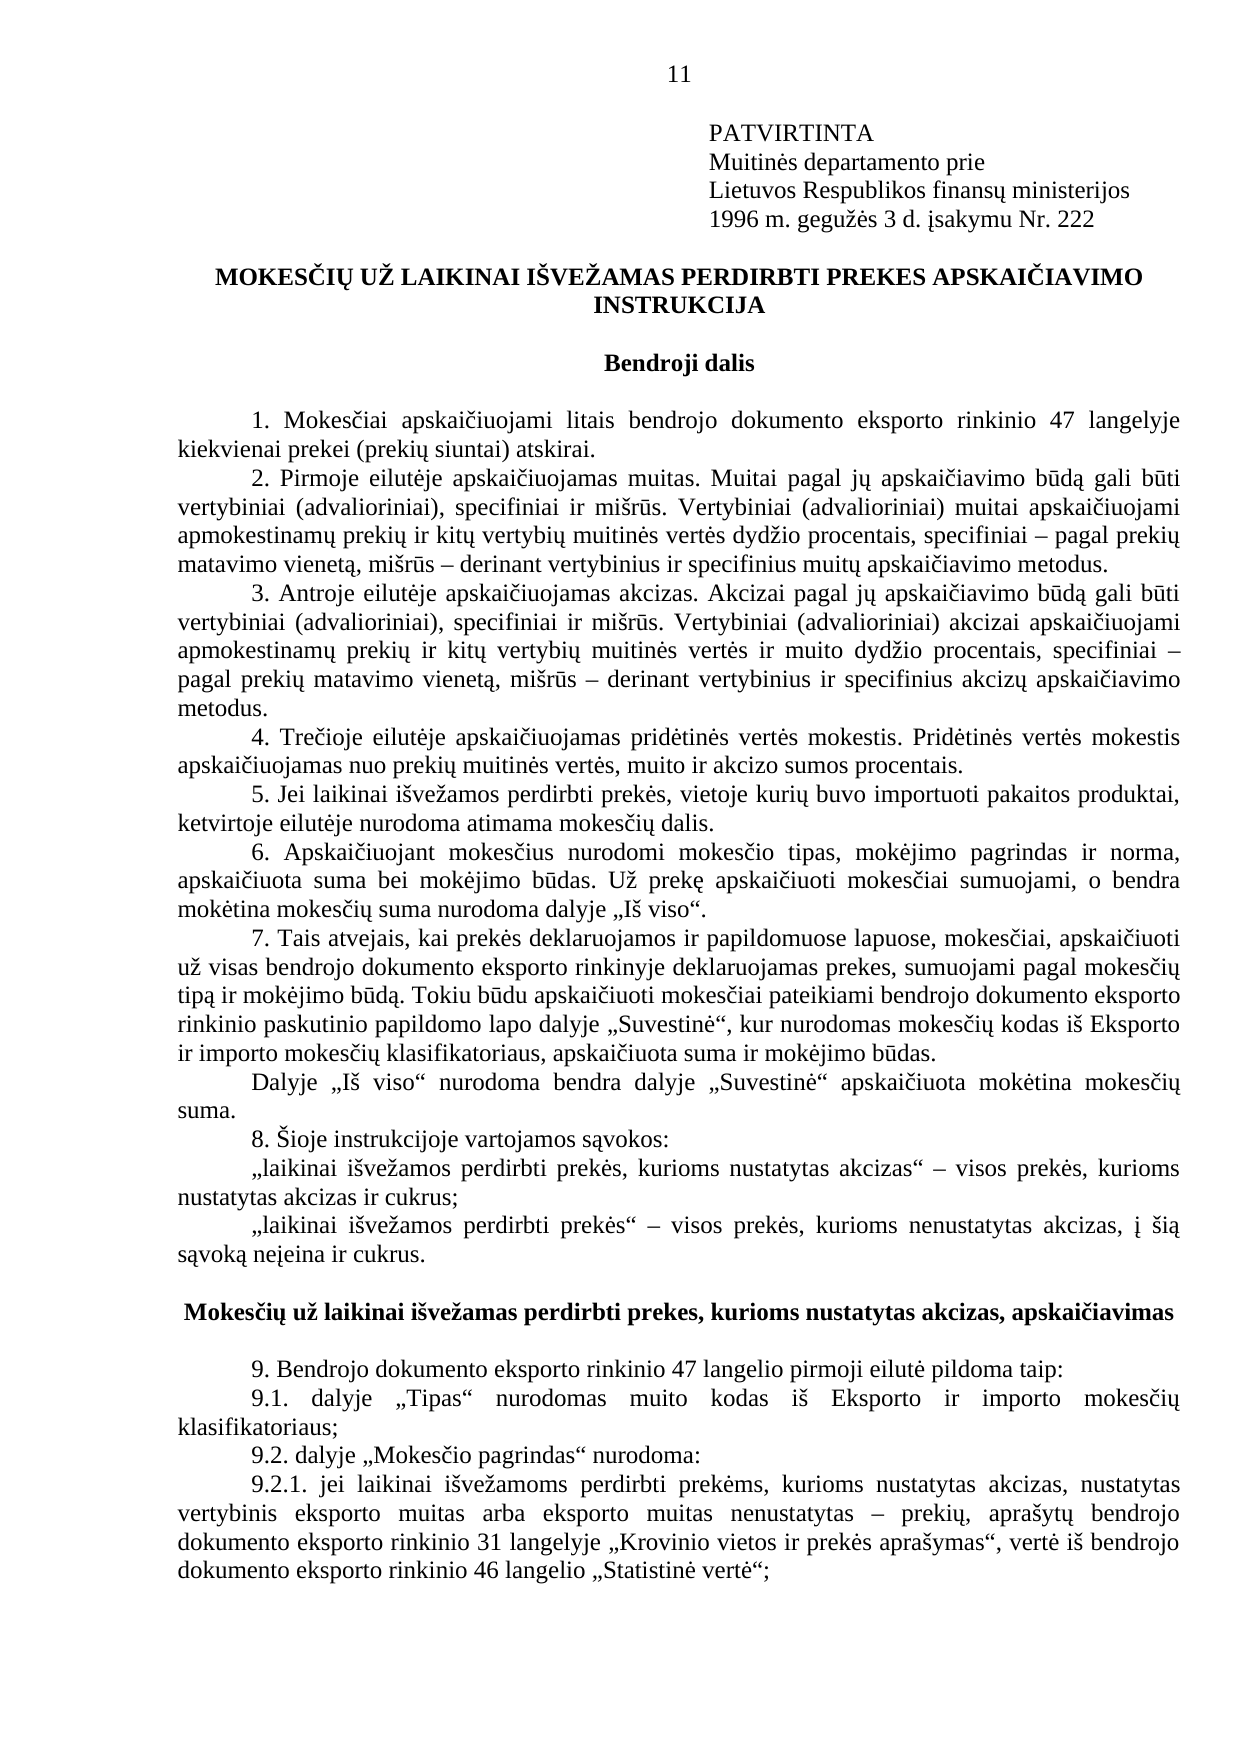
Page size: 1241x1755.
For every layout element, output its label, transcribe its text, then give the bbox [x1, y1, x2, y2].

text Mokesčių už laikinai išvežamas perdirbti prekes, kurioms nustatytas akcizas, apskaičiavimas [177, 1297, 1181, 1326]
text PATVIRTINTA [709, 118, 1181, 147]
text Dalyje „Iš viso“ nurodoma bendra dalyje „Suvestinė“ apskaičiuota mokėtina mokesčių suma. [177, 1067, 1181, 1124]
text „laikinai išvežamos perdirbti prekės“ – visos prekės, kurioms nenustatytas akcizas, į šią sąvoką neįeina ir cukrus. [177, 1211, 1181, 1268]
text 9.1. dalyje „Tipas“ nurodomas muito kodas iš Eksporto ir importo mokesčių klasifikatoriaus; [177, 1383, 1181, 1441]
text Muitinės departamento prie [177, 147, 1181, 176]
text 1996 m. gegužės 3 d. įsakymu Nr. 222 [177, 204, 1181, 233]
text Lietuvos Respublikos finansų ministerijos [177, 176, 1181, 204]
text 3. Antroje eilutėje apskaičiuojamas akcizas. Akcizai pagal jų apskaičiavimo būdą gali būti vertybiniai (advalioriniai), specifiniai ir mišrūs. Vertybiniai (advalioriniai) akcizai apskaičiuojami apmokestinamų prekių ir kitų vertybių muitinės vertės ir muito dydžio procentais, specifiniai – pagal prekių matavimo vienetą, mišrūs – derinant vertybinius ir specifinius akcizų apskaičiavimo metodus. [177, 578, 1181, 722]
text „laikinai išvežamos perdirbti prekės, kurioms nustatytas akcizas“ – visos prekės, kurioms nustatytas akcizas ir cukrus; [177, 1153, 1181, 1211]
text 9. Bendrojo dokumento eksporto rinkinio 47 langelio pirmoji eilutė pildoma taip: [177, 1354, 1181, 1383]
text 6. Apskaičiuojant mokesčius nurodomi mokesčio tipas, mokėjimo pagrindas ir norma, apskaičiuota suma bei mokėjimo būdas. Už prekę apskaičiuoti mokesčiai sumuojami, o bendra mokėtina mokesčių suma nurodoma dalyje „Iš viso“. [177, 837, 1181, 923]
text Bendroji dalis [177, 348, 1181, 377]
text 9.2. dalyje „Mokesčio pagrindas“ nurodoma: [177, 1441, 1181, 1469]
text 5. Jei laikinai išvežamos perdirbti prekės, vietoje kurių buvo importuoti pakaitos produktai, ketvirtoje eilutėje nurodoma atimama mokesčių dalis. [177, 779, 1181, 837]
text 7. Tais atvejais, kai prekės deklaruojamos ir papildomuose lapuose, mokesčiai, apskaičiuoti už visas bendrojo dokumento eksporto rinkinyje deklaruojamas prekes, sumuojami pagal mokesčių tipą ir mokėjimo būdą. Tokiu būdu apskaičiuoti mokesčiai pateikiami bendrojo dokumento eksporto rinkinio paskutinio papildomo lapo dalyje „Suvestinė“, kur nurodomas mokesčių kodas iš Eksporto ir importo mokesčių klasifikatoriaus, apskaičiuota suma ir mokėjimo būdas. [177, 923, 1181, 1067]
text Mokesčių už laikinai išvežamas perdirbti prekes apskaičiavimo instrukcija [177, 262, 1181, 319]
text 1. Mokesčiai apskaičiuojami litais bendrojo dokumento eksporto rinkinio 47 langelyje kiekvienai prekei (prekių siuntai) atskirai. [177, 406, 1181, 463]
text 2. Pirmoje eilutėje apskaičiuojamas muitas. Muitai pagal jų apskaičiavimo būdą gali būti vertybiniai (advalioriniai), specifiniai ir mišrūs. Vertybiniai (advalioriniai) muitai apskaičiuojami apmokestinamų prekių ir kitų vertybių muitinės vertės dydžio procentais, specifiniai – pagal prekių matavimo vienetą, mišrūs – derinant vertybinius ir specifinius muitų apskaičiavimo metodus. [177, 463, 1181, 578]
text 9.2.1. jei laikinai išvežamoms perdirbti prekėms, kurioms nustatytas akcizas, nustatytas vertybinis eksporto muitas arba eksporto muitas nenustatytas – prekių, aprašytų bendrojo dokumento eksporto rinkinio 31 langelyje „Krovinio vietos ir prekės aprašymas“, vertė iš bendrojo dokumento eksporto rinkinio 46 langelio „Statistinė vertė“; [177, 1469, 1181, 1584]
text 4. Trečioje eilutėje apskaičiuojamas pridėtinės vertės mokestis. Pridėtinės vertės mokestis apskaičiuojamas nuo prekių muitinės vertės, muito ir akcizo sumos procentais. [177, 722, 1181, 779]
text 8. Šioje instrukcijoje vartojamos sąvokos: [177, 1124, 1181, 1153]
